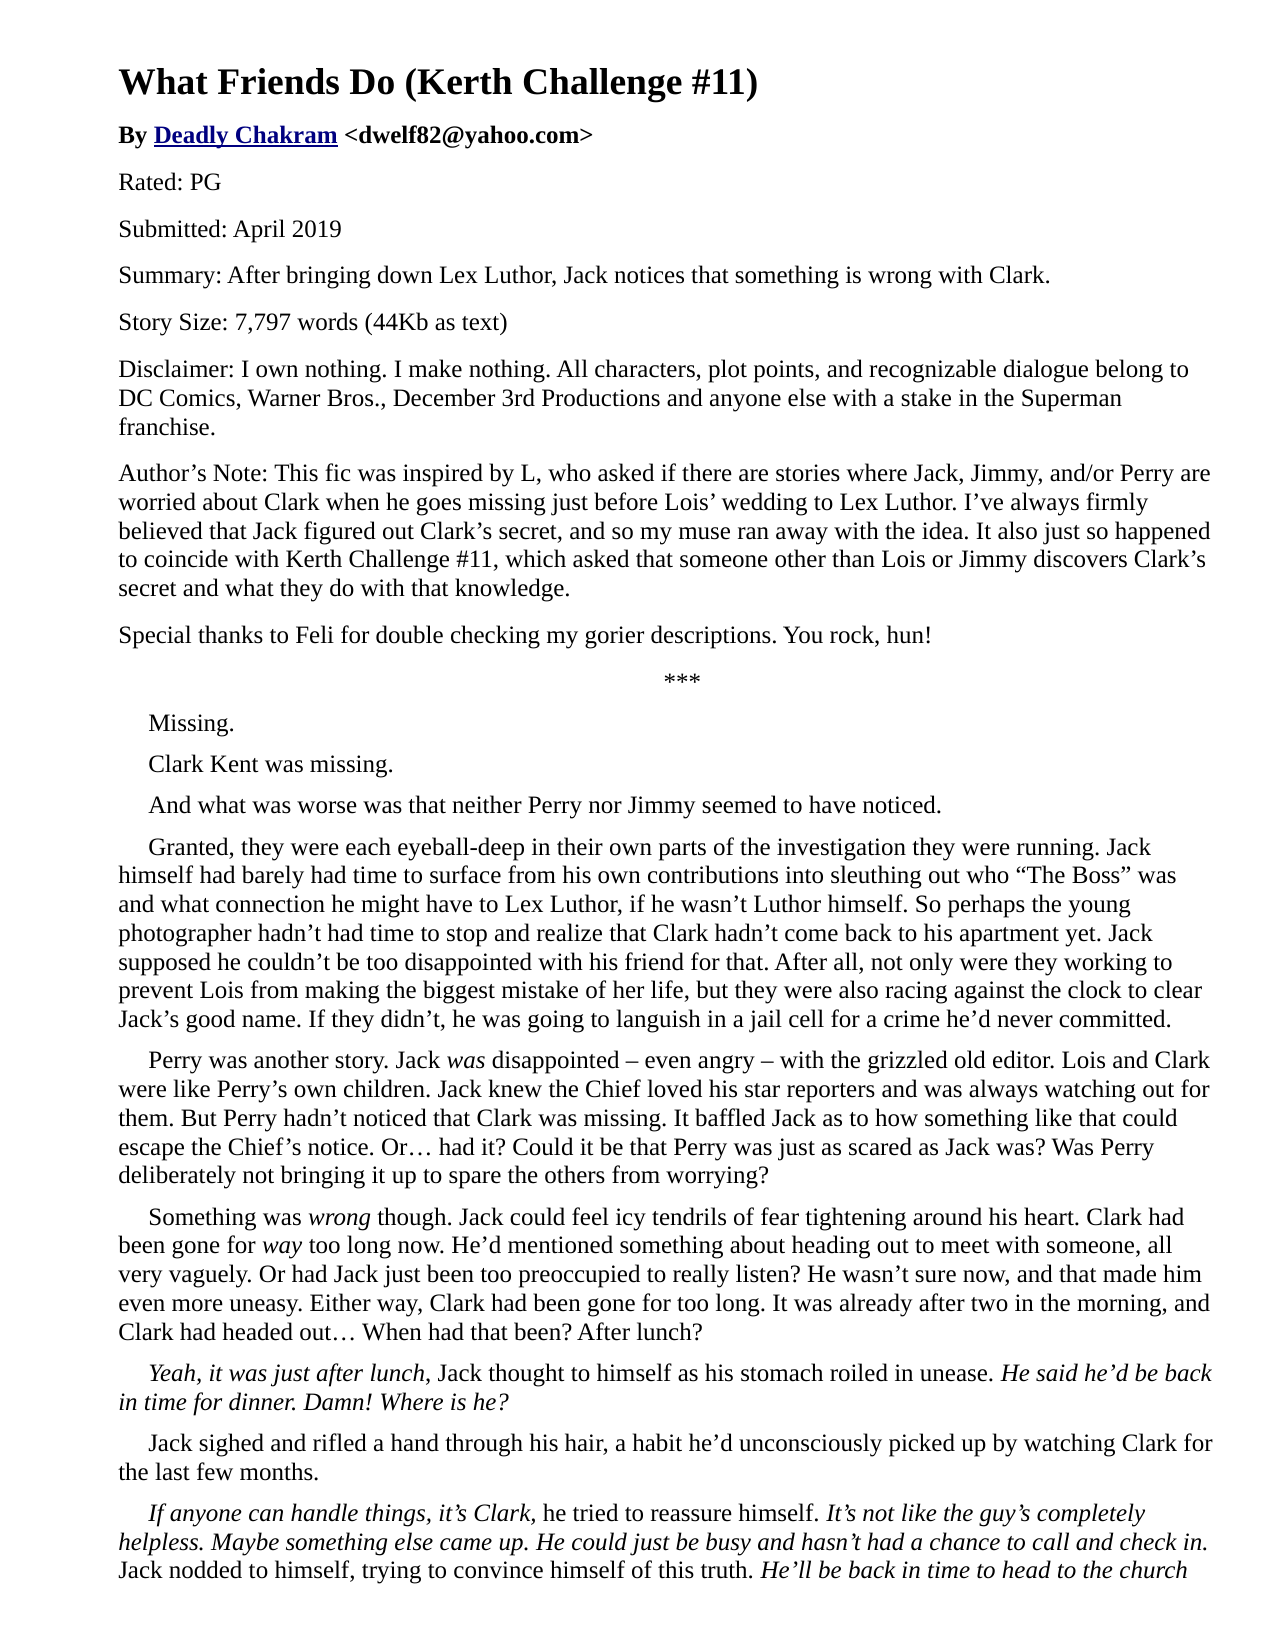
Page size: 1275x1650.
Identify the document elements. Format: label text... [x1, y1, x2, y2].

text Perry was another story. Jack was disappointed – even angry – with the grizzled old editor. Lois and Clark were like Perry’s own children. Jack knew the Chief loved his star reporters and was always watching out for them. But Perry hadn’t noticed that Clark was missing. It baffled Jack as to how something like that could escape the Chief’s notice. Or… had it? Could it be that Perry was just as scared as Jack was? Was Perry deliberately not bringing it up to spare the others from worrying? [118, 1046, 1216, 1189]
text Yeah, it was just after lunch, Jack thought to himself as his stomach roiled in unease. He said he’d be back in time for dinner. Damn! Where is he? [118, 1358, 1216, 1416]
text Author’s Note: This fic was inspired by L, who asked if there are stories where Jack, Jimmy, and/or Perry are worried about Clark when he goes missing just before Lois’ wedding to Lex Luthor. I’ve always firmly believed that Jack figured out Clark’s secret, and so my muse ran away with the idea. It also just so happened to coincide with Kerth Challenge #11, which asked that someone other than Lois or Jimmy discovers Clark’s secret and what they do with that knowledge. [118, 458, 1216, 602]
text Rated: PG [118, 167, 1216, 196]
text If anyone can handle things, it’s Clark, he tried to reassure himself. It’s not like the guy’s completely helpless. Maybe something else came up. He could just be busy and hasn’t had a chance to call and check in. Jack nodded to himself, trying to convince himself of this truth. He’ll be back in time to head to the church [118, 1498, 1216, 1584]
text Submitted: April 2019 [118, 214, 1216, 242]
text Something was wrong though. Jack could feel icy tendrils of fear tightening around his heart. Clark had been gone for way too long now. He’d mentioned something about heading out to meet with someone, all very vaguely. Or had Jack just been too preoccupied to really listen? He wasn’t sure now, and that made him even more uneasy. Either way, Clark had been gone for too long. It was already after two in the morning, and Clark had headed out… When had that been? After lunch? [118, 1202, 1216, 1346]
text Clark Kent was missing. [118, 749, 1216, 778]
subtitle What Friends Do (Kerth Challenge #11) [118, 59, 1216, 102]
text Jack sighed and rifled a hand through his hair, a habit he’d unconsciously picked up by watching Clark for the last few months. [118, 1428, 1216, 1486]
text Summary: After bringing down Lex Luthor, Jack notices that something is wrong with Clark. [118, 261, 1216, 289]
text Story Size: 7,797 words (44Kb as text) [118, 307, 1216, 336]
text And what was worse was that neither Perry nor Jimmy seemed to have noticed. [118, 791, 1216, 819]
text By Deadly Chakram <dwelf82@yahoo.com> [118, 120, 1216, 149]
text Special thanks to Feli for double checking my gorier descriptions. You rock, hun! [118, 620, 1216, 649]
text Disclaimer: I own nothing. I make nothing. All characters, plot points, and recognizable dialogue belong to DC Comics, Warner Bros., December 3rd Productions and anyone else with a stake in the Superman franchise. [118, 354, 1216, 440]
text Granted, they were each eyeball-deep in their own parts of the investigation they were running. Jack himself had barely had time to surface from his own contributions into sleuthing out who “The Boss” was and what connection he might have to Lex Luthor, if he wasn’t Luthor himself. So perhaps the young photographer hadn’t had time to stop and realize that Clark hadn’t come back to his apartment yet. Jack supposed he couldn’t be too disappointed with his friend for that. After all, not only were they working to prevent Lois from making the biggest mistake of her life, but they were also racing against the clock to clear Jack’s good name. If they didn’t, he was going to languish in a jail cell for a crime he’d never committed. [118, 832, 1216, 1033]
text *** [118, 667, 1216, 696]
text Missing. [118, 708, 1216, 737]
